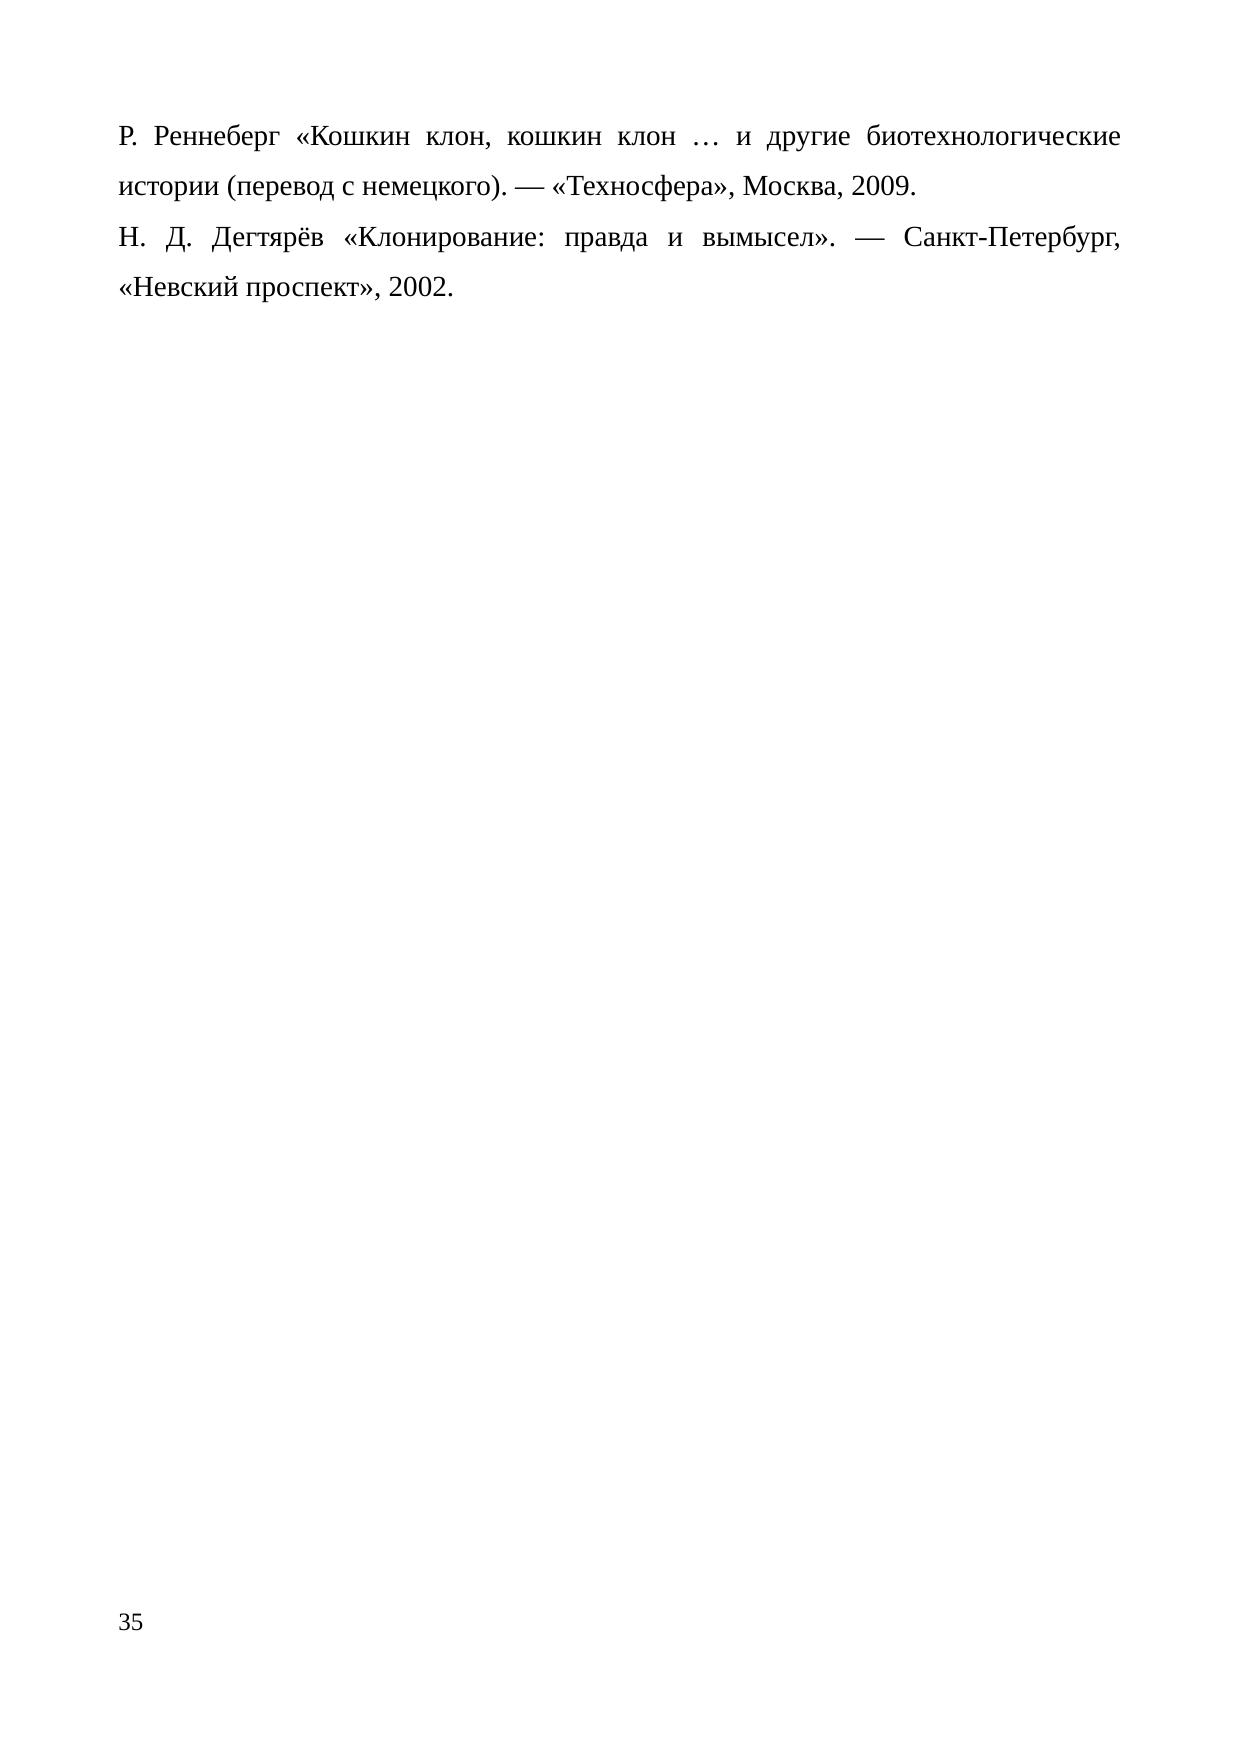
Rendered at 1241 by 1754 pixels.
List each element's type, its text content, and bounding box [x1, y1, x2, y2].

text Н. Д. Дегтярёв «Клонирование: правда и вымысел». — Санкт-Петербург, «Невский проспект», 2002. [118, 219, 1122, 303]
text Р. Реннеберг «Кошкин клон, кошкин клон … и другие биотехнологические истории (перевод с немецкого). — «Техносфера», Москва, 2009. [118, 118, 1122, 202]
